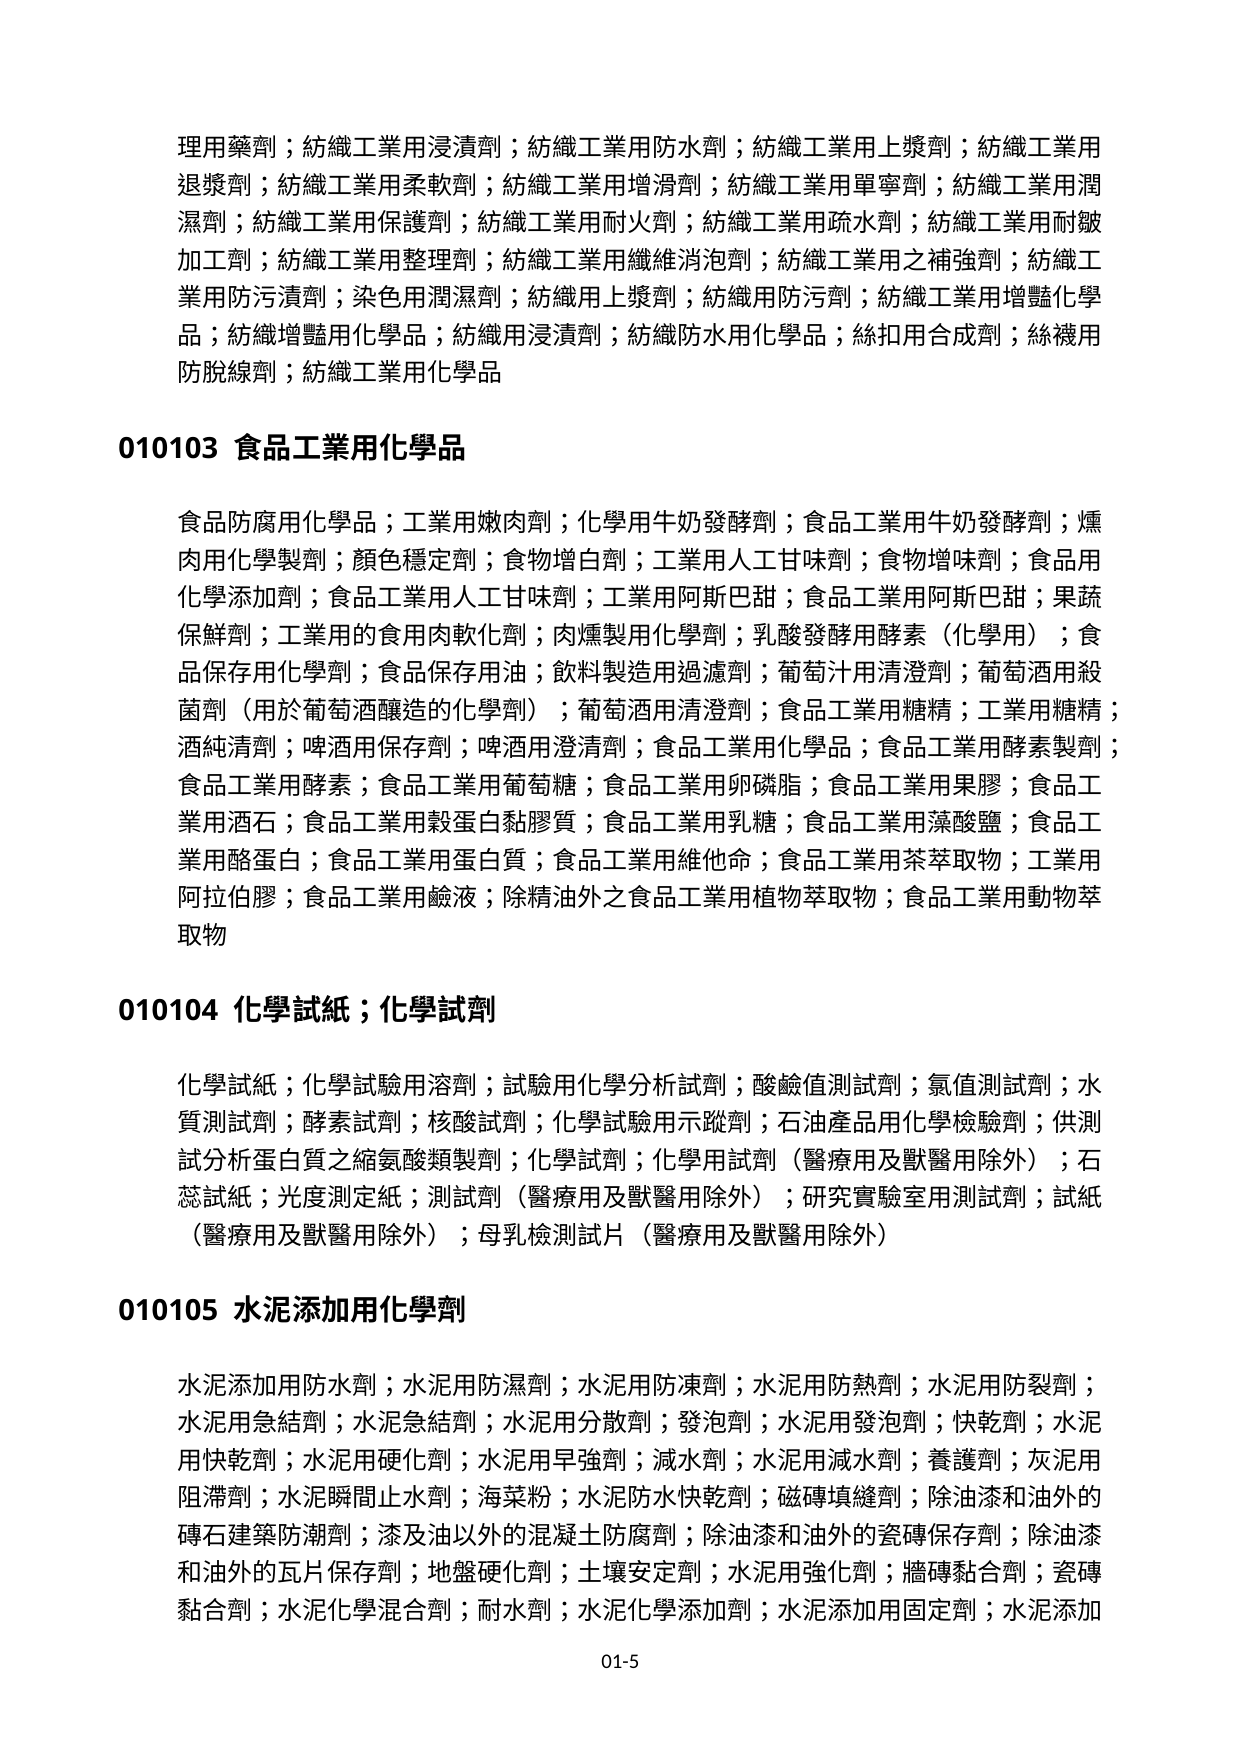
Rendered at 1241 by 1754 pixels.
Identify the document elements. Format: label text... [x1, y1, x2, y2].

text 010103 食品工業用化學品 [118, 408, 1122, 483]
text 010105 水泥添加用化學劑 [118, 1271, 1122, 1346]
text 化學試紙；化學試驗用溶劑；試驗用化學分析試劑；酸鹼值測試劑；氯值測試劑；水質測試劑；酵素試劑；核酸試劑；化學試驗用示蹤劑；石油產品用化學檢驗劑；供測試分析蛋白質之縮氨酸類製劑；化學試劑；化學用試劑（醫療用及獸醫用除外）；石蕊試紙；光度測定紙；測試劑（醫療用及獸醫用除外）；研究實驗室用測試劑；試紙（醫療用及獸醫用除外）；母乳檢測試片（醫療用及獸醫用除外） [177, 1064, 1122, 1252]
text 食品防腐用化學品；工業用嫩肉劑；化學用牛奶發酵劑；食品工業用牛奶發酵劑；燻肉用化學製劑；顏色穩定劑；食物增白劑；工業用人工甘味劑；食物增味劑；食品用化學添加劑；食品工業用人工甘味劑；工業用阿斯巴甜；食品工業用阿斯巴甜；果蔬保鮮劑；工業用的食用肉軟化劑；肉燻製用化學劑；乳酸發酵用酵素（化學用）；食品保存用化學劑；食品保存用油；飲料製造用過濾劑；葡萄汁用清澄劑；葡萄酒用殺菌劑（用於葡萄酒釀造的化學劑）；葡萄酒用清澄劑；食品工業用糖精；工業用糖精；酒純清劑；啤酒用保存劑；啤酒用澄清劑；食品工業用化學品；食品工業用酵素製劑；食品工業用酵素；食品工業用葡萄糖；食品工業用卵磷脂；食品工業用果膠；食品工業用酒石；食品工業用穀蛋白黏膠質；食品工業用乳糖；食品工業用藻酸鹽；食品工業用酪蛋白；食品工業用蛋白質；食品工業用維他命；食品工業用茶萃取物；工業用阿拉伯膠；食品工業用鹼液；除精油外之食品工業用植物萃取物；食品工業用動物萃取物 [177, 502, 1122, 952]
text 010104 化學試紙；化學試劑 [118, 971, 1122, 1046]
text 理用藥劑；紡織工業用浸漬劑；紡織工業用防水劑；紡織工業用上漿劑；紡織工業用退漿劑；紡織工業用柔軟劑；紡織工業用增滑劑；紡織工業用單寧劑；紡織工業用潤濕劑；紡織工業用保護劑；紡織工業用耐火劑；紡織工業用疏水劑；紡織工業用耐皺加工劑；紡織工業用整理劑；紡織工業用纖維消泡劑；紡織工業用之補強劑；紡織工業用防污漬劑；染色用潤濕劑；紡織用上漿劑；紡織用防污劑；紡織工業用增豔化學品；紡織增豔用化學品；紡織用浸漬劑；紡織防水用化學品；絲扣用合成劑；絲襪用防脫線劑；紡織工業用化學品 [177, 127, 1122, 389]
text 水泥添加用防水劑；水泥用防濕劑；水泥用防凍劑；水泥用防熱劑；水泥用防裂劑；水泥用急結劑；水泥急結劑；水泥用分散劑；發泡劑；水泥用發泡劑；快乾劑；水泥用快乾劑；水泥用硬化劑；水泥用早強劑；減水劑；水泥用減水劑；養護劑；灰泥用阻滯劑；水泥瞬間止水劑；海菜粉；水泥防水快乾劑；磁磚填縫劑；除油漆和油外的磚石建築防潮劑；漆及油以外的混凝土防腐劑；除油漆和油外的瓷磚保存劑；除油漆和油外的瓦片保存劑；地盤硬化劑；土壤安定劑；水泥用強化劑；牆磚黏合劑；瓷磚黏合劑；水泥化學混合劑；耐水劑；水泥化學添加劑；水泥添加用固定劑；水泥添加用補強劑；水泥用黏著劑；石灰岩硬化劑；混凝土通氣用化學品；混凝土用黏合劑；塗料以外的磚石建築用防潮劑；漆及油以外的水泥防水用化學品；漆以外的水泥防水用化學品；漆及油以外的水泥防腐劑；漆及油以外的混凝土保存劑；漆及油以外的磁磚保存劑；漆及油以外的磚石建築保存劑；漆及油以外的水泥保存劑；磁磚用黏著劑；鑽井泥漿；鑽井泥漿用化學添加劑；水泥添加用化學劑；壁紙去除劑；玻璃用油灰 [177, 1364, 1122, 1627]
